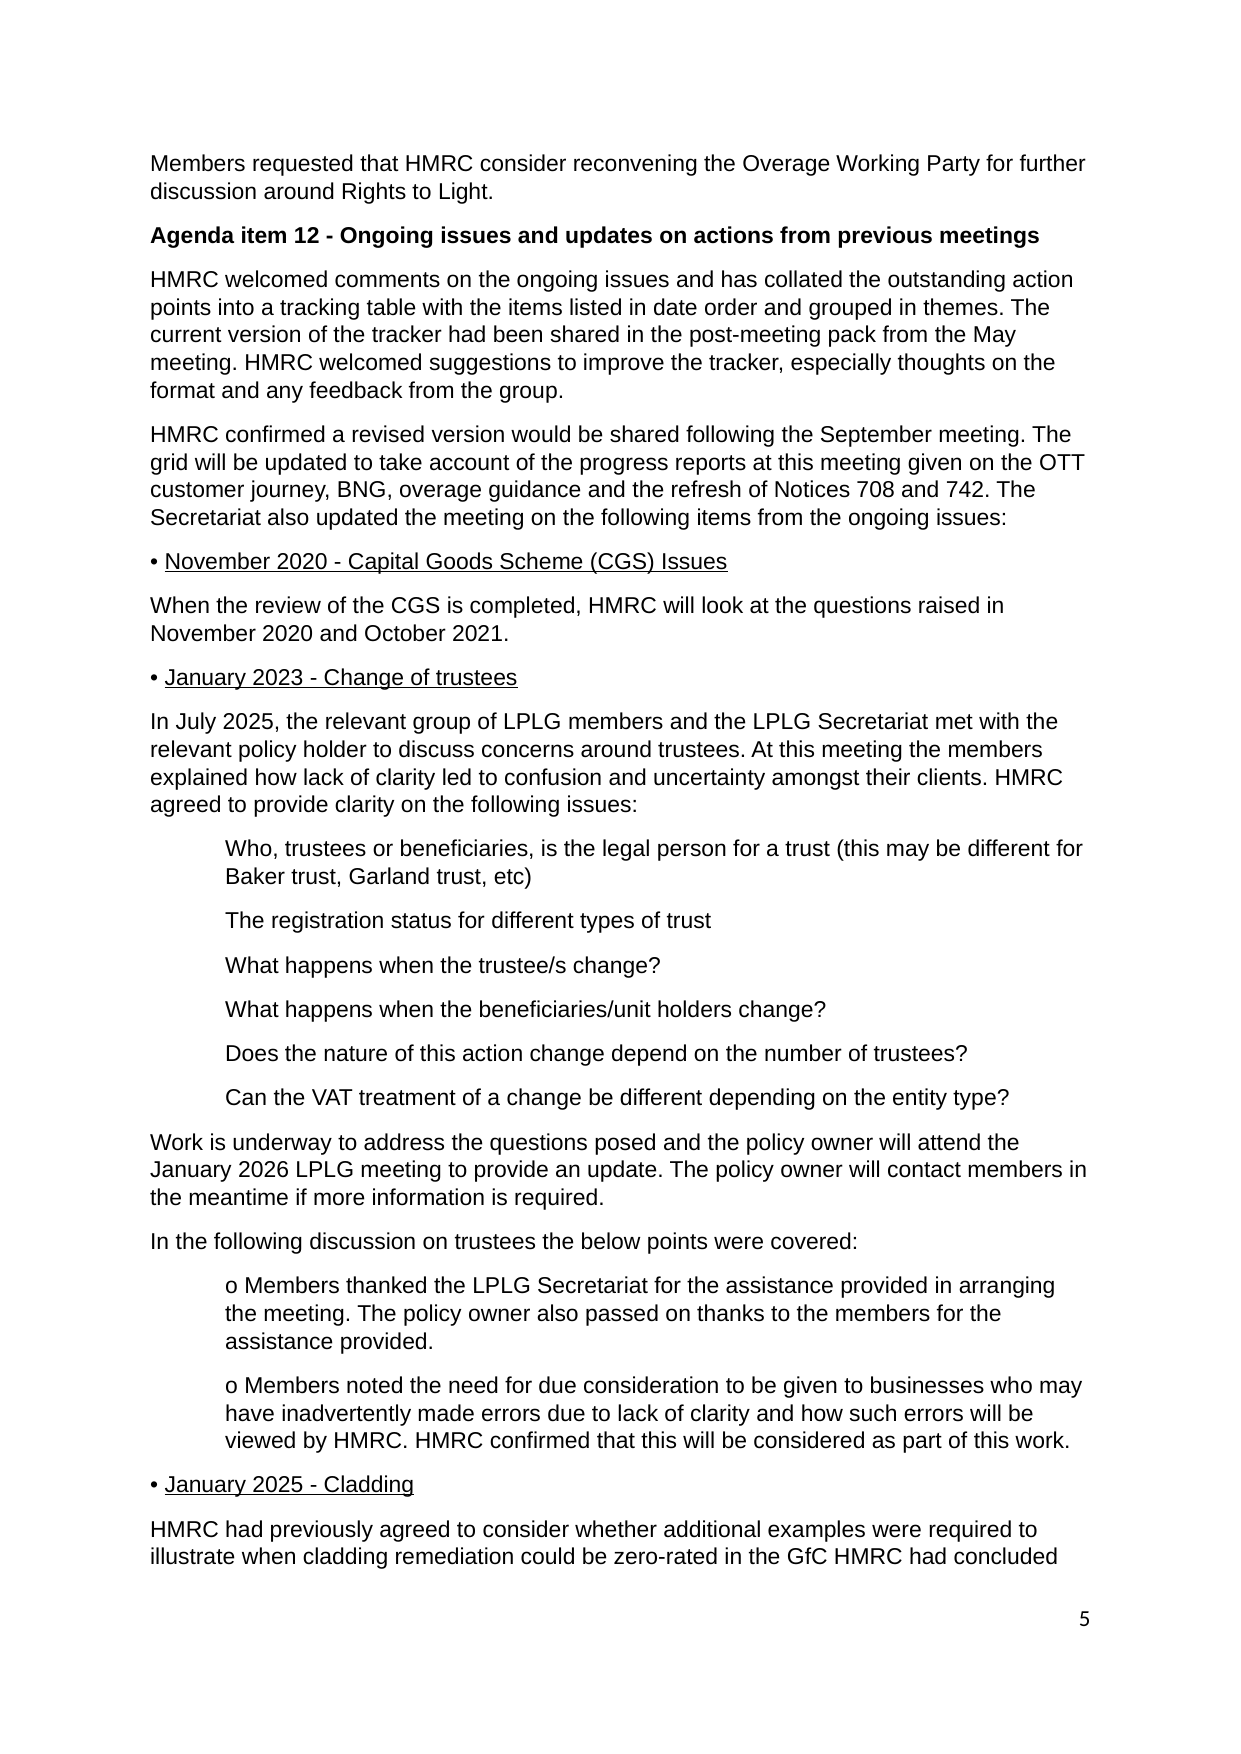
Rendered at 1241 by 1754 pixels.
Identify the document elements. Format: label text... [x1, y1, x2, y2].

text HMRC confirmed a revised version would be shared following the September meeting. The grid will be updated to take account of the progress reports at this meeting given on the OTT customer journey, BNG, overage guidance and the refresh of Notices 708 and 742. The Secretariat also updated the meeting on the following items from the ongoing issues: [150, 421, 1090, 530]
text HMRC had previously agreed to consider whether additional examples were required to illustrate when cladding remediation could be zero-rated in the GfC HMRC had concluded [150, 1516, 1090, 1569]
text • November 2020 - Capital Goods Scheme (CGS) Issues [150, 548, 1090, 574]
text o Members thanked the LPLG Secretariat for the assistance provided in arranging the meeting. The policy owner also passed on thanks to the members for the assistance provided. [225, 1272, 1090, 1354]
text Can the VAT treatment of a change be different depending on the entity type? [225, 1084, 1090, 1111]
text In July 2025, the relevant group of LPLG members and the LPLG Secretariat met with the relevant policy holder to discuss concerns around trustees. At this meeting the members explained how lack of clarity led to confusion and uncertainty amongst their clients. HMRC agreed to provide clarity on the following issues: [150, 708, 1090, 817]
text Who, trustees or beneficiaries, is the legal person for a trust (this may be different for Baker trust, Garland trust, etc) [225, 835, 1090, 889]
text What happens when the beneficiaries/unit holders change? [225, 996, 1090, 1022]
text Members requested that HMRC consider reconvening the Overage Working Party for further discussion around Rights to Light. [150, 150, 1090, 204]
text The registration status for different types of trust [225, 907, 1090, 934]
text Does the nature of this action change depend on the number of trustees? [225, 1040, 1090, 1066]
text • January 2023 - Change of trustees [150, 664, 1090, 690]
text When the review of the CGS is completed, HMRC will look at the questions raised in November 2020 and October 2021. [150, 592, 1090, 646]
text Work is underway to address the questions posed and the policy owner will attend the January 2026 LPLG meeting to provide an update. The policy owner will contact members in the meantime if more information is required. [150, 1129, 1090, 1210]
text • January 2025 - Cladding [150, 1471, 1090, 1498]
text o Members noted the need for due consideration to be given to businesses who may have inadvertently made errors due to lack of clarity and how such errors will be viewed by HMRC. HMRC confirmed that this will be considered as part of this work. [225, 1372, 1090, 1453]
text What happens when the trustee/s change? [225, 952, 1090, 978]
text HMRC welcomed comments on the ongoing issues and has collated the outstanding action points into a tracking table with the items listed in date order and grouped in themes. The current version of the tracker had been shared in the post-meeting pack from the May meeting. HMRC welcomed suggestions to improve the tracker, especially thoughts on the format and any feedback from the group. [150, 266, 1090, 403]
text In the following discussion on trustees the below points were covered: [150, 1228, 1090, 1254]
text Agenda item 12 - Ongoing issues and updates on actions from previous meetings [150, 222, 1090, 248]
